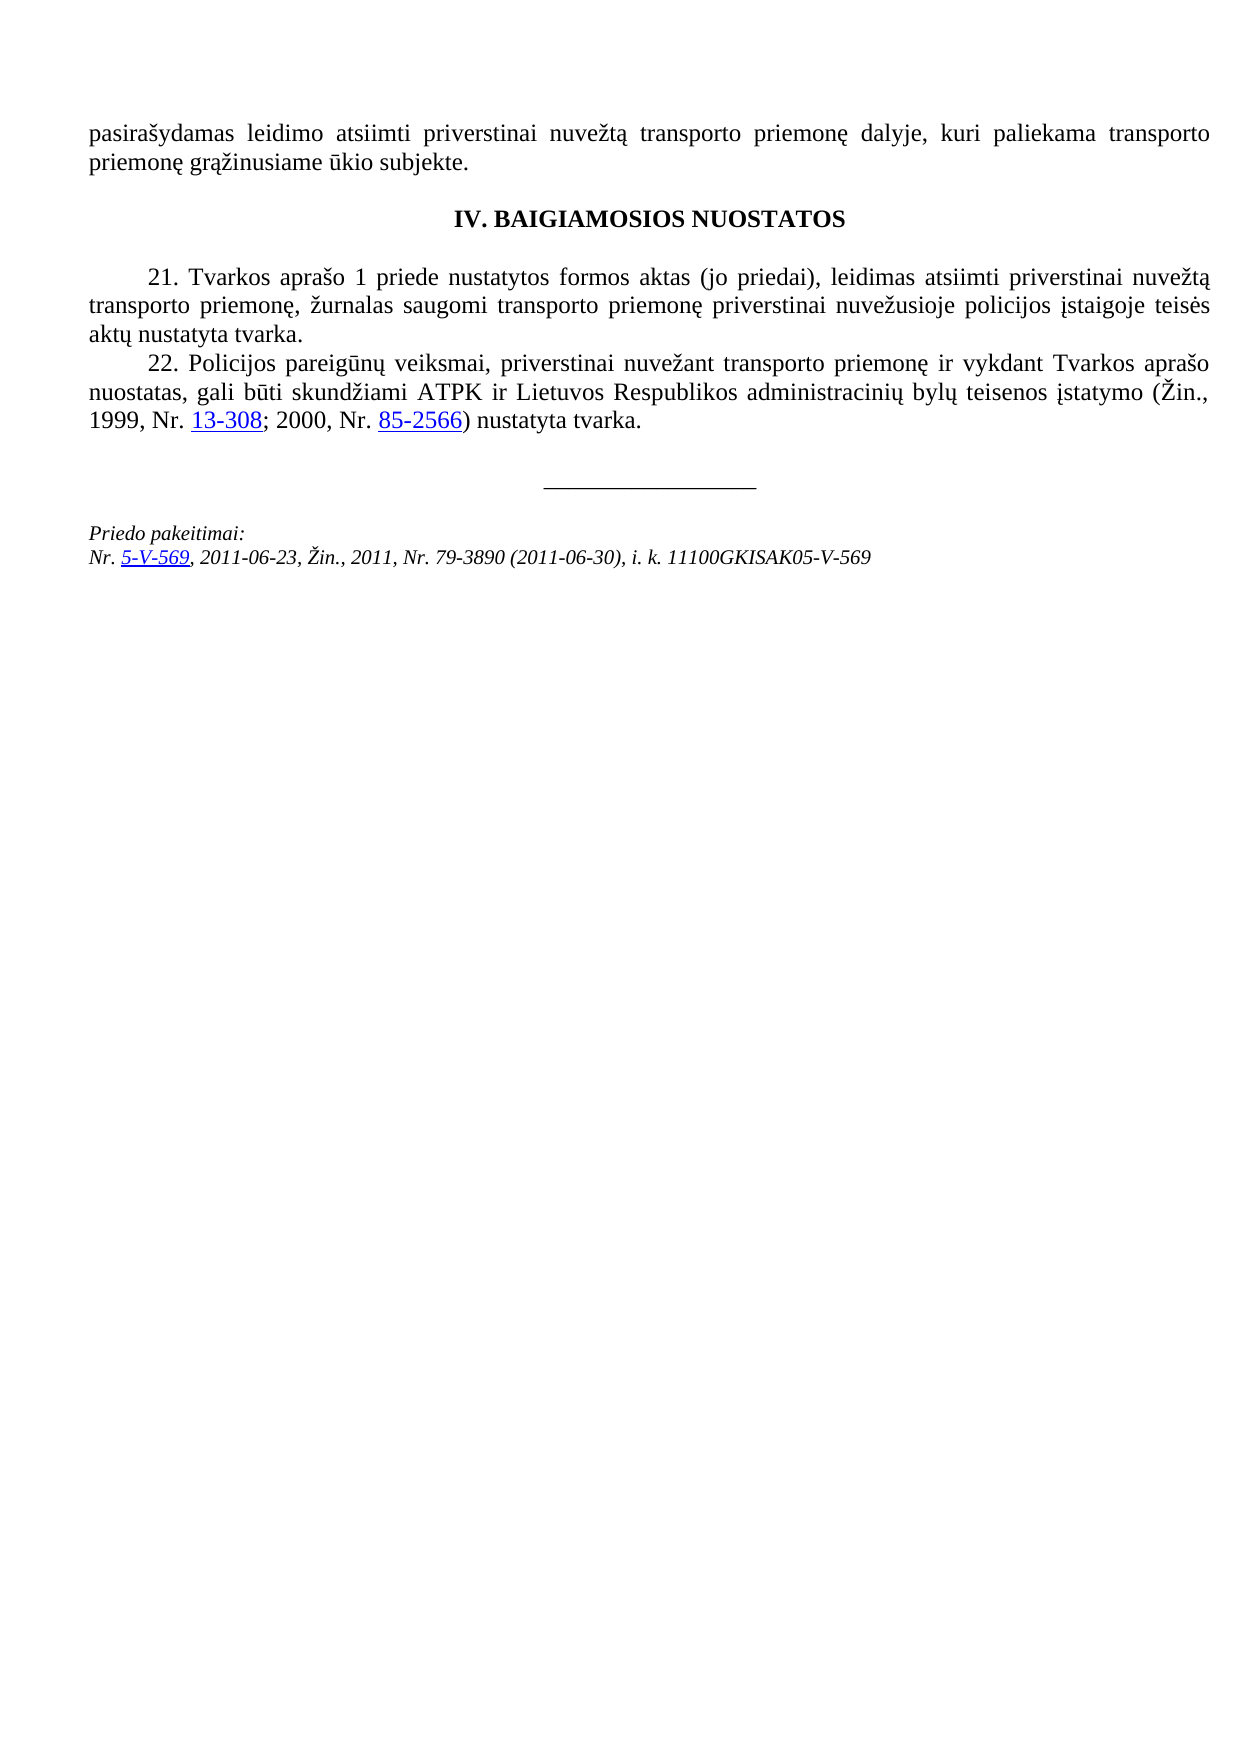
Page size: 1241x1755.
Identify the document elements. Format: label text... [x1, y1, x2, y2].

text 21. Tvarkos aprašo 1 priede nustatytos formos aktas (jo priedai), leidimas atsiimti priverstinai nuvežtą transporto priemonę, žurnalas saugomi transporto priemonę priverstinai nuvežusioje policijos įstaigoje teisės aktų nustatyta tvarka. [89, 262, 1211, 348]
text IV. BAIGIAMOSIOS NUOSTATOS [89, 204, 1211, 233]
text Priedo pakeitimai: [89, 521, 1211, 545]
text pasirašydamas leidimo atsiimti priverstinai nuvežtą transporto priemonę dalyje, kuri paliekama transporto priemonę grąžinusiame ūkio subjekte. [89, 118, 1211, 176]
text _________________ [89, 463, 1211, 492]
text Nr. 5-V-569, 2011-06-23, Žin., 2011, Nr. 79-3890 (2011-06-30), i. k. 11100GKISAK05-V-569 [89, 545, 1211, 569]
text 22. Policijos pareigūnų veiksmai, priverstinai nuvežant transporto priemonę ir vykdant Tvarkos aprašo nuostatas, gali būti skundžiami ATPK ir Lietuvos Respublikos administracinių bylų teisenos įstatymo (Žin., 1999, Nr. 13-308; 2000, Nr. 85-2566) nustatyta tvarka. [89, 348, 1211, 434]
